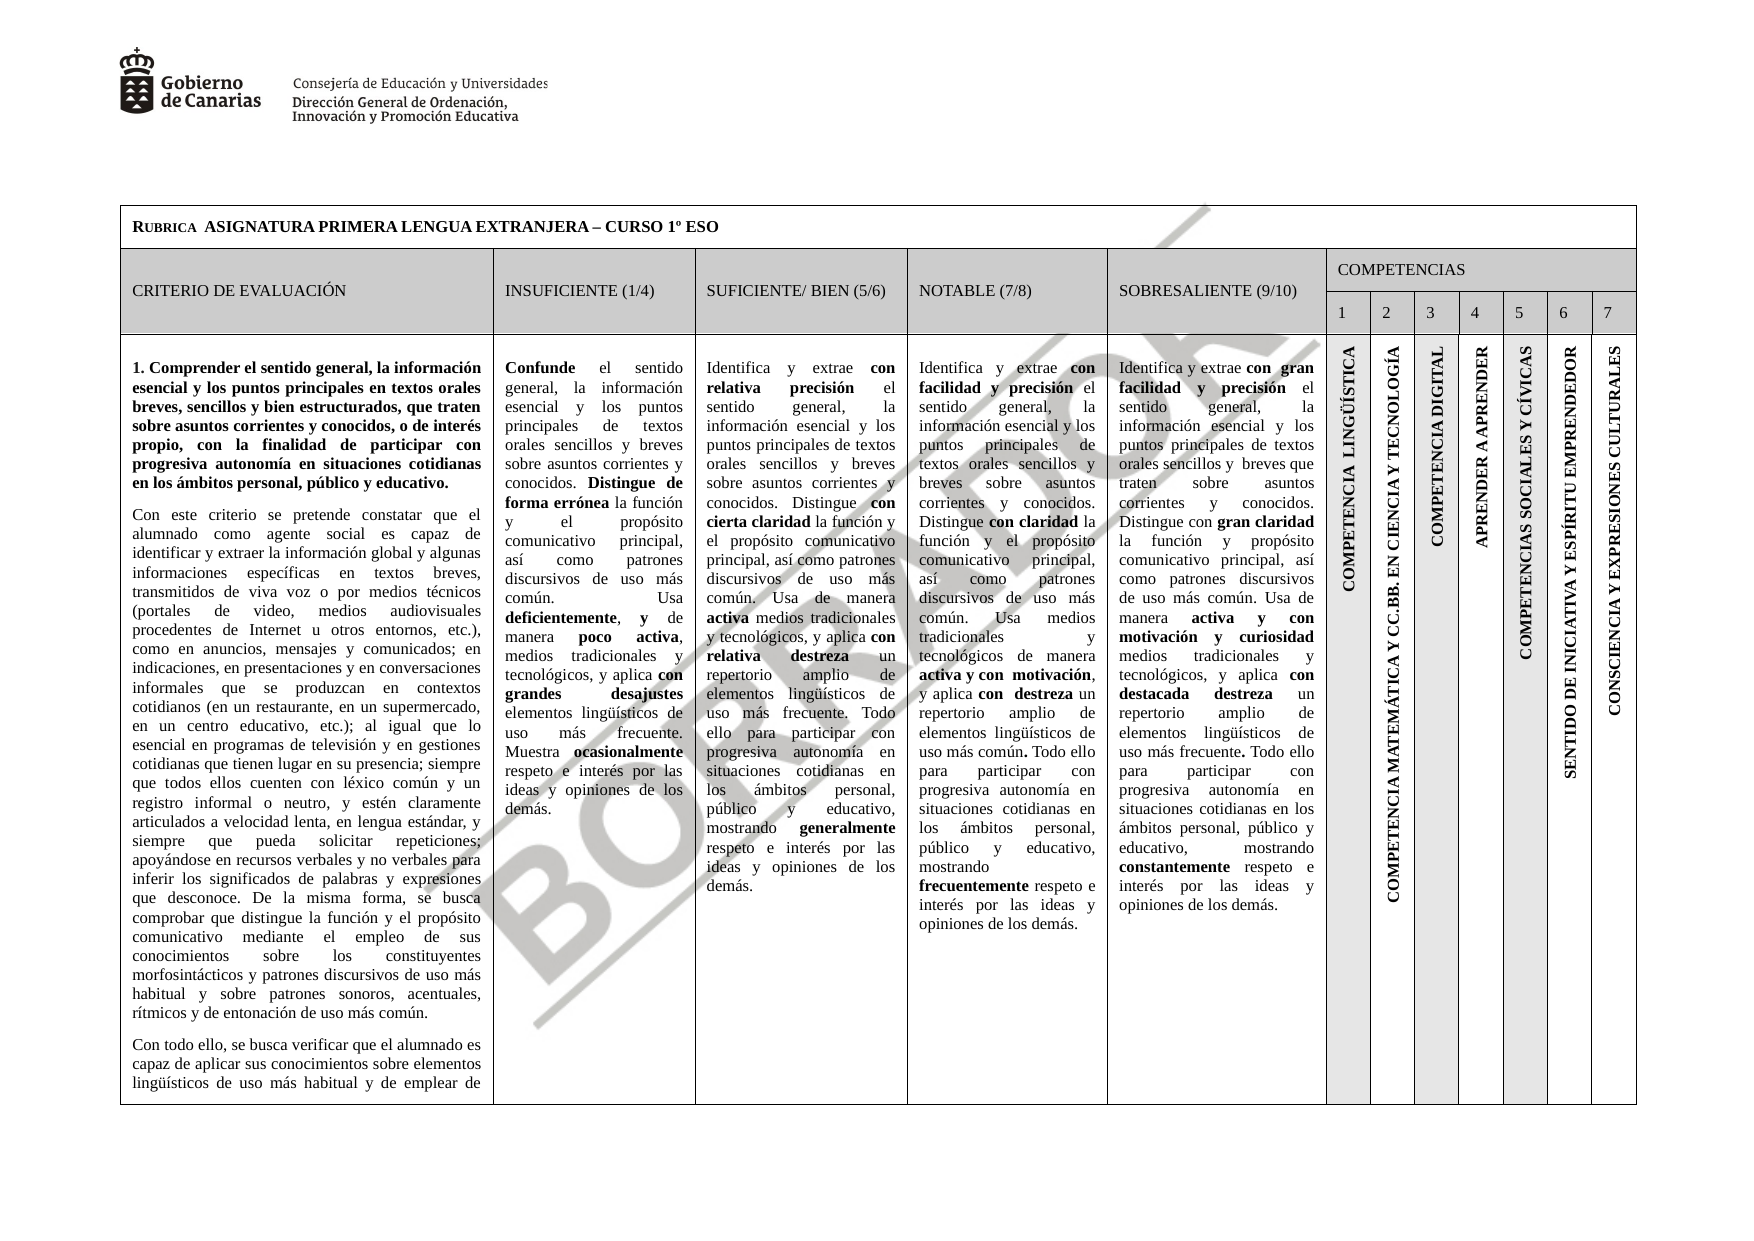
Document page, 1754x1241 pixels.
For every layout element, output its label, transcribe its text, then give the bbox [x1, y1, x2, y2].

picture [119, 47, 548, 124]
table_cell INSUFICIENTE (1/4) [494, 249, 695, 333]
table_header 1. Comprender el sentido general, la información esencial y los puntos principales en textos orales breves, sencillos y bien estructurados, que traten sobre asuntos corrientes y conocidos, o de interés propio, con la finalidad de participar con progresiva autonomía en situaciones cotidianas en los ámbitos personal, público y educativo. Con este criterio se pretende constatar que el alumnado como agente social es capaz de identificar y extraer la información global y algunas informaciones específicas en textos breves, transmitidos de viva voz o por medios técnicos (portales de video, medios audiovisuales procedentes de Internet u otros entornos, etc.), como en anuncios, mensajes y comunicados; en indicaciones, en presentaciones y en conversaciones informales que se produzcan en contextos cotidianos (en un restaurante, en un supermercado, en un centro educativo, etc.); al igual que lo esencial en programas de televisión y en gestiones cotidianas que tienen lugar en su presencia; siempre que todos ellos cuenten con léxico común y un registro informal o neutro, y estén claramente articulados a velocidad lenta, en lengua estándar, y siempre que pueda solicitar repeticiones; apoyándose en recursos verbales y no verbales para inferir los significados de palabras y expresiones que desconoce. De la misma forma, se busca comprobar que distingue la función y el propósito comunicativo mediante el empleo de sus conocimientos sobre los constituyentes morfosintácticos y patrones discursivos de uso más habitual y sobre patrones sonoros, acentuales, rítmicos y de entonación de uso más común. Con todo ello, se busca verificar que el alumnado es capaz de aplicar sus conocimientos sobre elementos lingüísticos de uso más habitual y de emplear de [121, 335, 493, 1104]
table_cell NOTABLE (7/8) [908, 249, 1107, 333]
table_header COMPETENCIA DIGITAL [1415, 335, 1458, 1104]
table_header Confunde el sentido general, la información esencial y los puntos principales de textos orales sencillos y breves sobre asuntos corrientes y conocidos. Distingue de forma errónea la función y el propósito comunicativo principal, así como patrones discursivos de uso más común. Usa deficientemente, y de manera poco activa, medios tradicionales y tecnológicos, y aplica con grandes desajustes elementos lingüísticos de uso más frecuente. Muestra ocasionalmente respeto e interés por las ideas y opiniones de los demás. [494, 335, 695, 1104]
table_header CONSCIENCIA Y EXPRESIONES CULTURALES [1592, 335, 1636, 1104]
table_cell COMPETENCIAS [1327, 249, 1636, 291]
table_cell 2 [1371, 292, 1414, 333]
table_cell SUFICIENTE/ BIEN (5/6) [696, 249, 907, 333]
table_cell 5 [1504, 292, 1547, 333]
table_cell 3 [1415, 292, 1459, 333]
table_cell 6 [1548, 292, 1592, 333]
table_header Rubrica ASIGNATURA PRIMERA LENGUA EXTRANJERA – CURSO 1º ESO [121, 206, 1636, 248]
table_cell CRITERIO DE EVALUACIÓN [121, 249, 493, 333]
table_cell SOBRESALIENTE (9/10) [1108, 249, 1326, 333]
table_header COMPETENCIAS SOCIALES Y CÍVICAS [1504, 335, 1547, 1104]
table_header COMPETENCIA MATEMÁTICA Y CC.BB. EN CIENCIA Y TECNOLOGÍA [1371, 335, 1414, 1104]
table_cell 1 [1327, 292, 1370, 333]
table_header SENTIDO DE INICIATIVA Y ESPÍRITU EMPRENDEDOR [1548, 335, 1591, 1104]
table_cell 4 [1460, 292, 1503, 333]
table_cell 7 [1593, 292, 1636, 333]
table_header APRENDER A APRENDER [1459, 335, 1503, 1104]
table_header Identifica y extrae con relativa precisión el sentido general, la información esencial y los puntos principales de textos orales sencillos y breves sobre asuntos corrientes y conocidos. Distingue con cierta claridad la función y el propósito comunicativo principal, así como patrones discursivos de uso más común. Usa de manera activa medios tradicionales y tecnológicos, y aplica con relativa destreza un repertorio amplio de elementos lingüísticos de uso más frecuente. Todo ello para participar con progresiva autonomía en situaciones cotidianas en los ámbitos personal, público y educativo, mostrando generalmente respeto e interés por las ideas y opiniones de los demás. [696, 335, 907, 1104]
table_header COMPETENCIA LINGÜÍSTICA [1327, 335, 1370, 1104]
table_header Identifica y extrae con facilidad y precisión el sentido general, la información esencial y los puntos principales de textos orales sencillos y breves sobre asuntos corrientes y conocidos. Distingue con claridad la función y el propósito comunicativo principal, así como patrones discursivos de uso más común. Usa medios tradicionales y tecnológicos de manera activa y con motivación, y aplica con destreza un repertorio amplio de elementos lingüísticos de uso más común. Todo ello para participar con progresiva autonomía en situaciones cotidianas en los ámbitos personal, público y educativo, mostrando frecuentemente respeto e interés por las ideas y opiniones de los demás. [908, 335, 1107, 1104]
table_header Identifica y extrae con gran facilidad y precisión el sentido general, la información esencial y los puntos principales de textos orales sencillos y breves que traten sobre asuntos corrientes y conocidos. Distingue con gran claridad la función y propósito comunicativo principal, así como patrones discursivos de uso más común. Usa de manera activa y con motivación y curiosidad medios tradicionales y tecnológicos, y aplica con destacada destreza un repertorio amplio de elementos lingüísticos de uso más frecuente. Todo ello para participar con progresiva autonomía en situaciones cotidianas en los ámbitos personal, público y educativo, mostrando constantemente respeto e interés por las ideas y opiniones de los demás. [1108, 335, 1326, 1104]
